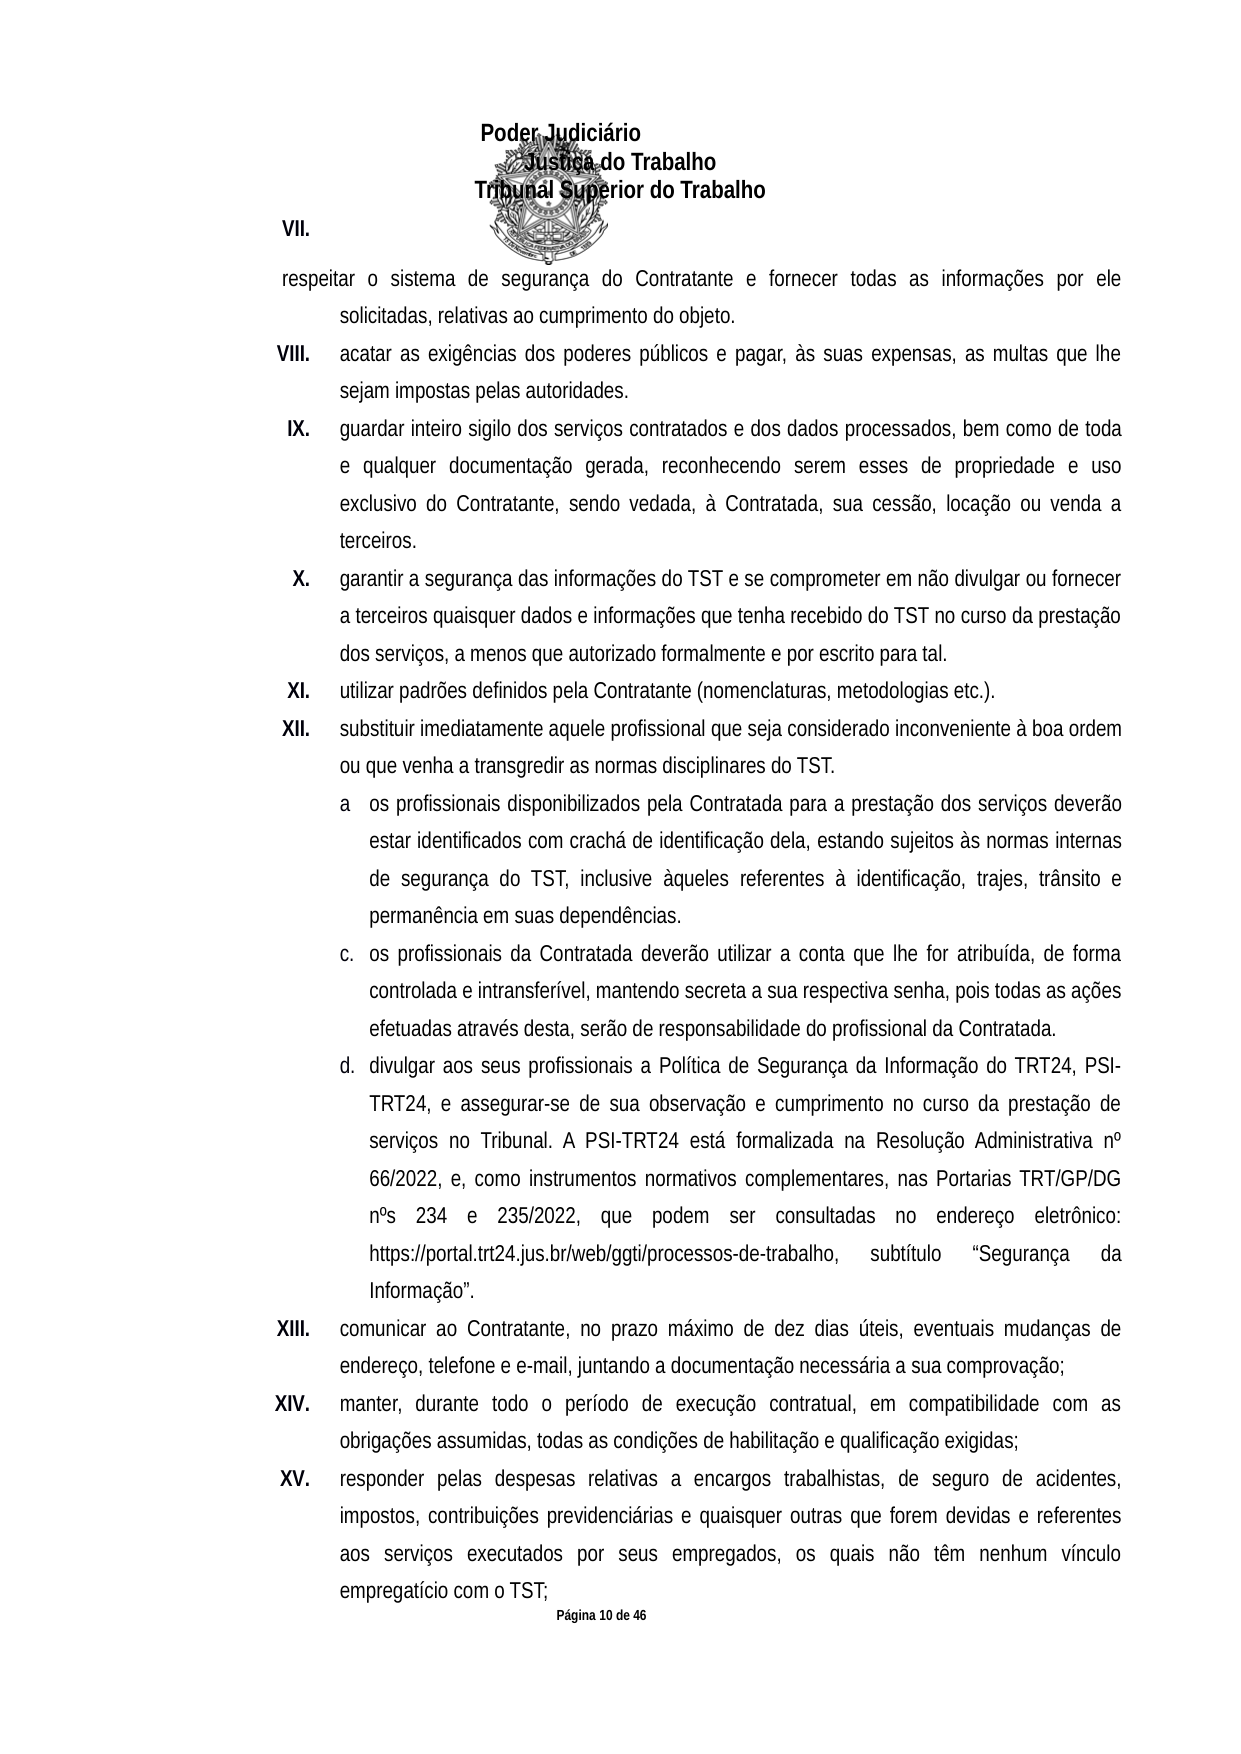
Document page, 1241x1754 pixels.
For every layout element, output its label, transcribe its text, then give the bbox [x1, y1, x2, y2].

list utilizar padrões definidos pela Contratante (nomenclaturas, metodologias etc.). [310, 666, 1122, 704]
picture [489, 133, 608, 204]
list responder pelas despesas relativas a encargos trabalhistas, de seguro de acidentes, impostos, contribuições previdenciárias e quaisquer outras que forem devidas e referentes aos serviços executados por seus empregados, os quais não têm nenhum vínculo empregatício com o TST; [310, 1454, 1122, 1604]
list guardar inteiro sigilo dos serviços contratados e dos dados processados, bem como de toda e qualquer documentação gerada, reconhecendo serem esses de propriedade e uso exclusivo do Contratante, sendo vedada, à Contratada, sua cessão, locação ou venda a terceiros. [310, 404, 1122, 554]
list os profissionais disponibilizados pela Contratada para a prestação dos serviços deverão estar identificados com crachá de identificação dela, estando sujeitos às normas internas de segurança do TST, inclusive àqueles referentes à identificação, trajes, trânsito e permanência em suas dependências. [339, 779, 1122, 929]
list divulgar aos seus profissionais a Política de Segurança da Informação do TRT24, PSI-TRT24, e assegurar-se de sua observação e cumprimento no curso da prestação de serviços no Tribunal. A PSI-TRT24 está formalizada na Resolução Administrativa nº 66/2022, e, como instrumentos normativos complementares, nas Portarias TRT/GP/DG nºs 234 e 235/2022, que podem ser consultadas no endereço eletrônico: https://portal.trt24.jus.br/web/ggti/processos-de-trabalho, subtítulo “Segurança da Informação”. [339, 1041, 1122, 1304]
list substituir imediatamente aquele profissional que seja considerado inconveniente à boa ordem ou que venha a transgredir as normas disciplinares do TST. [310, 704, 1122, 779]
list respeitar o sistema de segurança do Contratante e fornecer todas as informações por ele solicitadas, relativas ao cumprimento do objeto. [310, 204, 1122, 329]
list manter, durante todo o período de execução contratual, em compatibilidade com as obrigações assumidas, todas as condições de habilitação e qualificação exigidas; [310, 1379, 1122, 1454]
list os profissionais da Contratada deverão utilizar a conta que lhe for atribuída, de forma controlada e intransferível, mantendo secreta a sua respectiva senha, pois todas as ações efetuadas através desta, serão de responsabilidade do profissional da Contratada. [339, 929, 1122, 1041]
list acatar as exigências dos poderes públicos e pagar, às suas expensas, as multas que lhe sejam impostas pelas autoridades. [310, 329, 1122, 404]
list comunicar ao Contratante, no prazo máximo de dez dias úteis, eventuais mudanças de endereço, telefone e e-mail, juntando a documentação necessária a sua comprovação; [310, 1304, 1122, 1379]
list garantir a segurança das informações do TST e se comprometer em não divulgar ou fornecer a terceiros quaisquer dados e informações que tenha recebido do TST no curso da prestação dos serviços, a menos que autorizado formalmente e por escrito para tal. [310, 554, 1122, 666]
